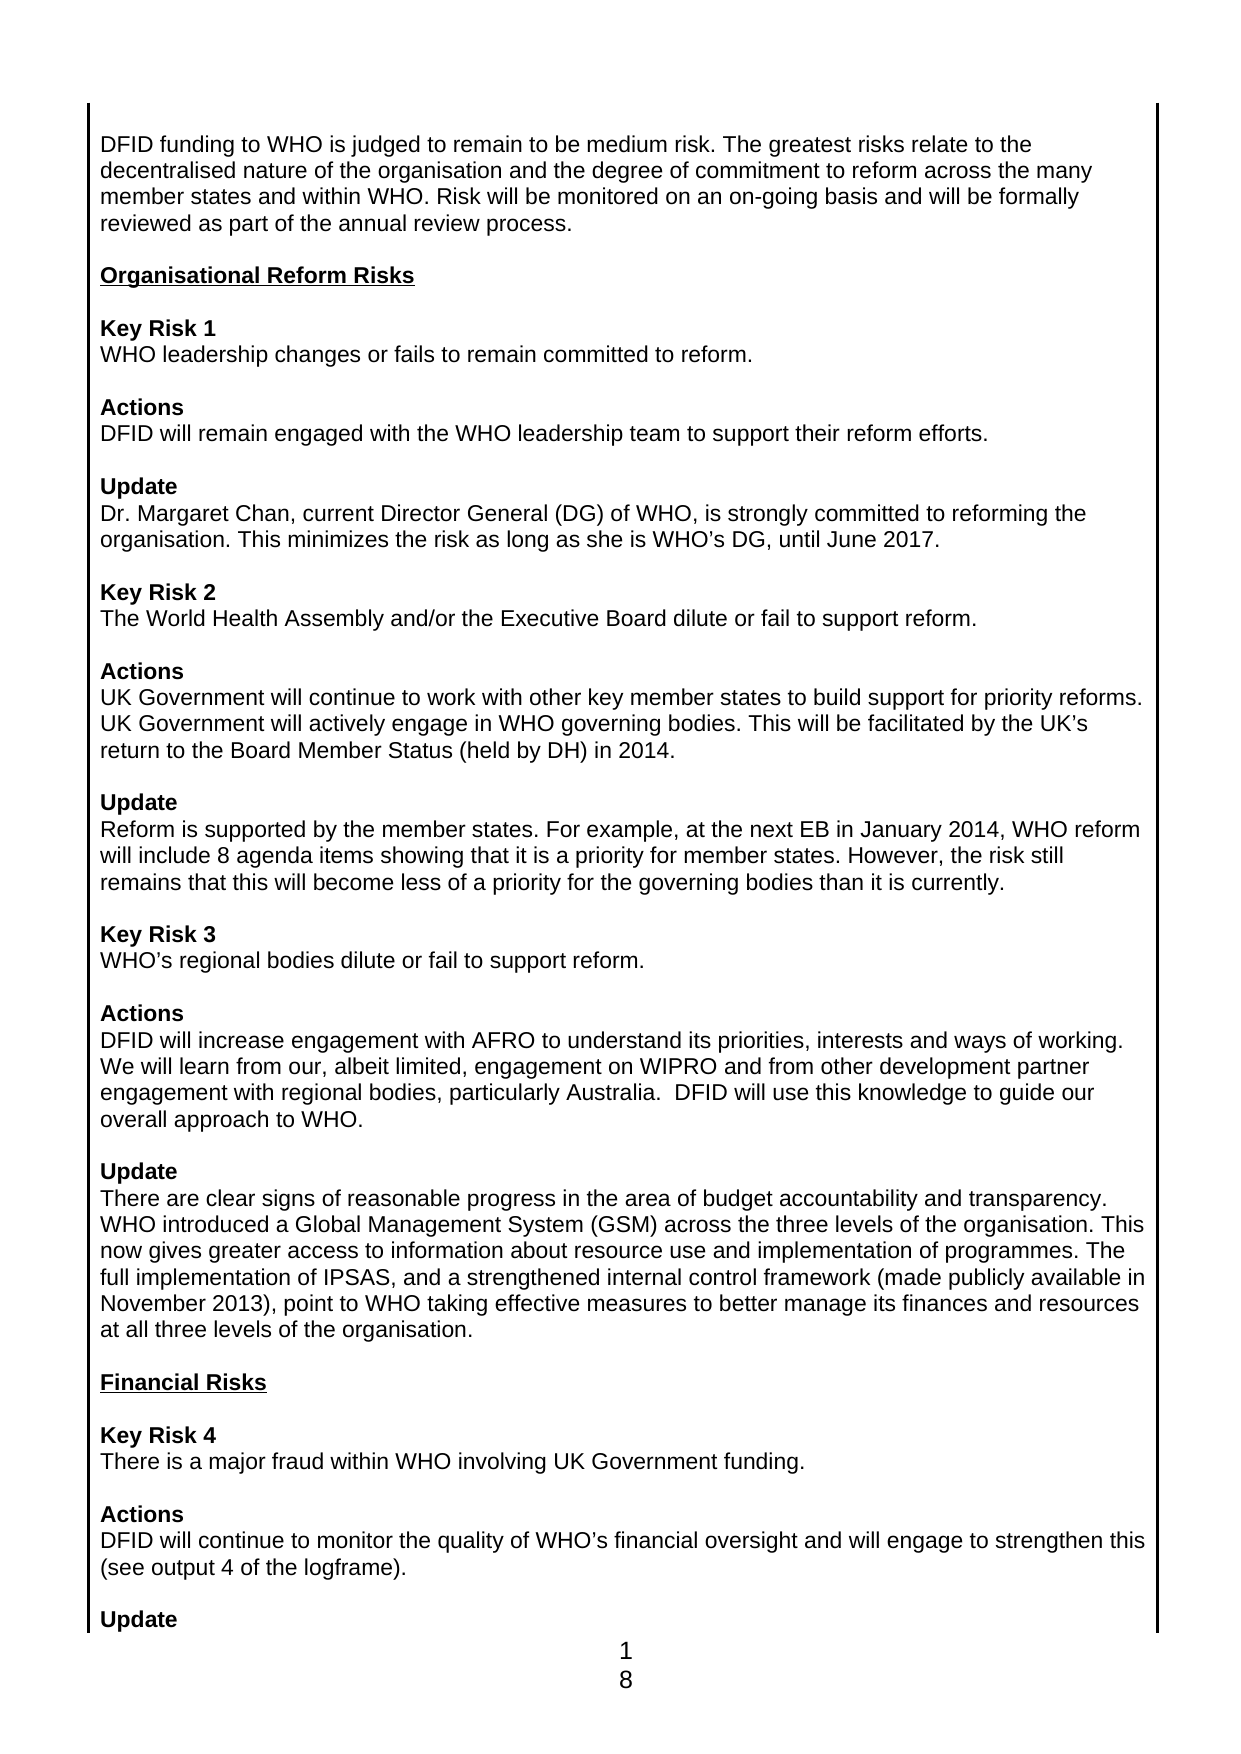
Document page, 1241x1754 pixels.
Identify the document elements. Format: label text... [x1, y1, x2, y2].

table_cell DFID funding to WHO is judged to remain to be medium risk. The greatest risks relate to the decentralised nature of the organisation and the degree of commitment to reform across the many member states and within WHO. Risk will be monitored on an on-going basis and will be formally reviewed as part of the annual review process. Organisational Reform Risks Key Risk 1 WHO leadership changes or fails to remain committed to reform. Actions DFID will remain engaged with the WHO leadership team to support their reform efforts. Update Dr. Margaret Chan, current Director General (DG) of WHO, is strongly committed to reforming the organisation. This minimizes the risk as long as she is WHO’s DG, until June 2017. Key Risk 2 The World Health Assembly and/or the Executive Board dilute or fail to support reform. Actions UK Government will continue to work with other key member states to build support for priority reforms. UK Government will actively engage in WHO governing bodies. This will be facilitated by the UK’s return to the Board Member Status (held by DH) in 2014. Update Reform is supported by the member states. For example, at the next EB in January 2014, WHO reform will include 8 agenda items showing that it is a priority for member states. However, the risk still remains that this will become less of a priority for the governing bodies than it is currently. Key Risk 3 WHO’s regional bodies dilute or fail to support reform. Actions DFID will increase engagement with AFRO to understand its priorities, interests and ways of working. We will learn from our, albeit limited, engagement on WIPRO and from other development partner engagement with regional bodies, particularly Australia. DFID will use this knowledge to guide our overall approach to WHO. Update There are clear signs of reasonable progress in the area of budget accountability and transparency. WHO introduced a Global Management System (GSM) across the three levels of the organisation. This now gives greater access to information about resource use and implementation of programmes. The full implementation of IPSAS, and a strengthened internal control framework (made publicly available in November 2013), point to WHO taking effective measures to better manage its finances and resources at all three levels of the organisation. Financial Risks Key Risk 4 There is a major fraud within WHO involving UK Government funding. Actions DFID will continue to monitor the quality of WHO’s financial oversight and will engage to strengthen this (see output 4 of the logframe). Update [90, 103, 1156, 1633]
